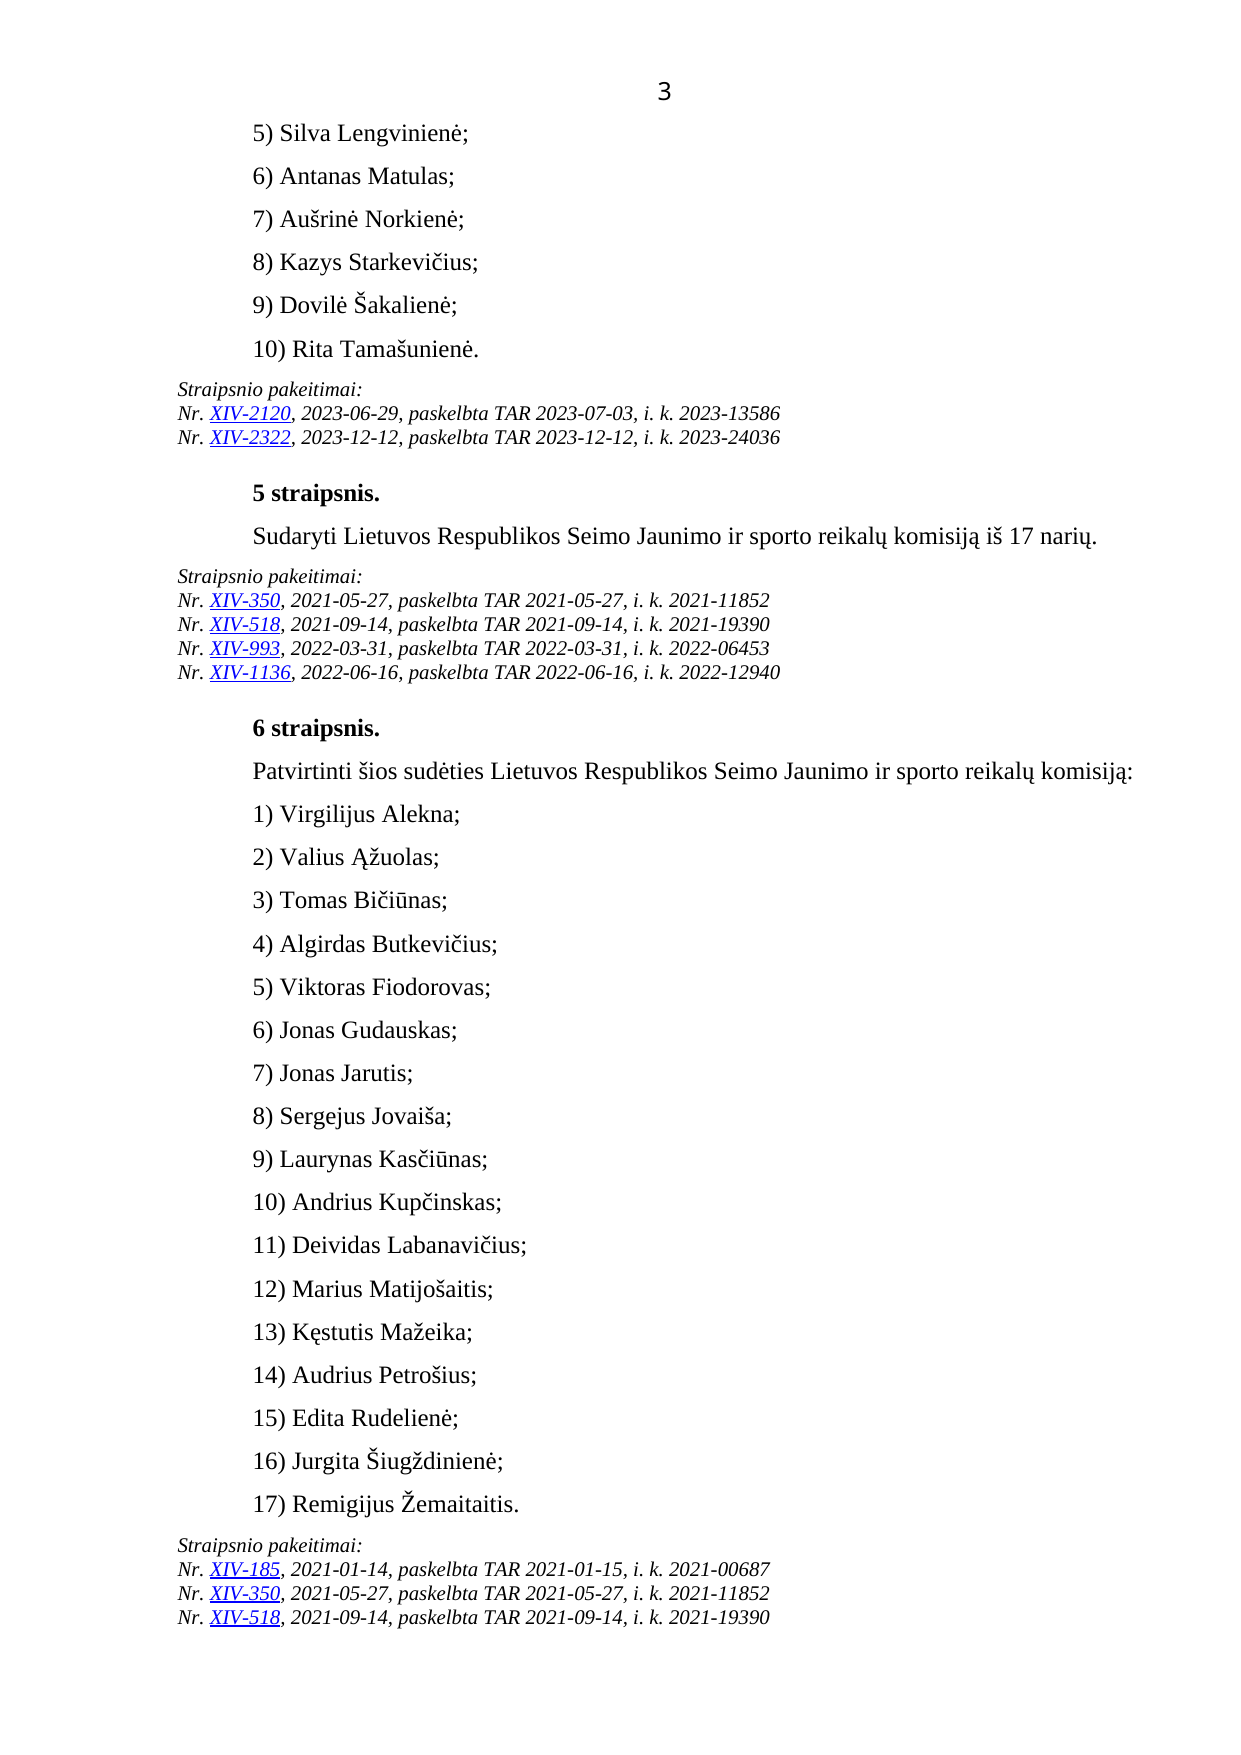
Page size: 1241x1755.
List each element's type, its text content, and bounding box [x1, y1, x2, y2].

text Straipsnio pakeitimai: [177, 1532, 1152, 1557]
text 5) Silva Lengvinienė; [177, 118, 1152, 147]
text 10) Andrius Kupčinskas; [177, 1187, 1152, 1216]
text Nr. XIV-350, 2021-05-27, paskelbta TAR 2021-05-27, i. k. 2021-11852 [177, 1581, 1152, 1605]
text 9) Dovilė Šakalienė; [177, 291, 1152, 319]
text 10) Rita Tamašunienė. [177, 334, 1152, 362]
text 11) Deividas Labanavičius; [177, 1231, 1152, 1259]
text Nr. XIV-2322, 2023-12-12, paskelbta TAR 2023-12-12, i. k. 2023-24036 [177, 425, 1152, 449]
text 6) Antanas Matulas; [177, 161, 1152, 190]
text Nr. XIV-518, 2021-09-14, paskelbta TAR 2021-09-14, i. k. 2021-19390 [177, 1605, 1152, 1629]
text Straipsnio pakeitimai: [177, 377, 1152, 401]
text 16) Jurgita Šiugždinienė; [177, 1446, 1152, 1475]
text 4) Algirdas Butkevičius; [177, 929, 1152, 957]
text 3) Tomas Bičiūnas; [177, 886, 1152, 914]
text 5 straipsnis. [177, 478, 1152, 507]
text 9) Laurynas Kasčiūnas; [177, 1144, 1152, 1173]
text 6 straipsnis. [177, 713, 1152, 742]
text Straipsnio pakeitimai: [177, 564, 1152, 588]
text Nr. XIV-2120, 2023-06-29, paskelbta TAR 2023-07-03, i. k. 2023-13586 [177, 401, 1152, 425]
text 2) Valius Ąžuolas; [177, 842, 1152, 871]
text 17) Remigijus Žemaitaitis. [177, 1489, 1152, 1518]
text 7) Aušrinė Norkienė; [177, 204, 1152, 233]
text Sudaryti Lietuvos Respublikos Seimo Jaunimo ir sporto reikalų komisiją iš 17 narių. [177, 521, 1152, 550]
text 8) Sergejus Jovaiša; [177, 1101, 1152, 1130]
text 7) Jonas Jarutis; [177, 1058, 1152, 1087]
text 13) Kęstutis Mažeika; [177, 1317, 1152, 1346]
text 15) Edita Rudelienė; [177, 1403, 1152, 1432]
text Nr. XIV-185, 2021-01-14, paskelbta TAR 2021-01-15, i. k. 2021-00687 [177, 1557, 1152, 1581]
text 1) Virgilijus Alekna; [177, 799, 1152, 828]
text Nr. XIV-1136, 2022-06-16, paskelbta TAR 2022-06-16, i. k. 2022-12940 [177, 660, 1152, 684]
text Nr. XIV-518, 2021-09-14, paskelbta TAR 2021-09-14, i. k. 2021-19390 [177, 612, 1152, 636]
text 6) Jonas Gudauskas; [177, 1015, 1152, 1044]
text 12) Marius Matijošaitis; [177, 1274, 1152, 1302]
text 8) Kazys Starkevičius; [177, 247, 1152, 276]
text 14) Audrius Petrošius; [177, 1360, 1152, 1389]
text Nr. XIV-350, 2021-05-27, paskelbta TAR 2021-05-27, i. k. 2021-11852 [177, 588, 1152, 612]
text 5) Viktoras Fiodorovas; [177, 972, 1152, 1001]
text Patvirtinti šios sudėties Lietuvos Respublikos Seimo Jaunimo ir sporto reikalų komisiją: [177, 756, 1152, 785]
text Nr. XIV-993, 2022-03-31, paskelbta TAR 2022-03-31, i. k. 2022-06453 [177, 636, 1152, 660]
